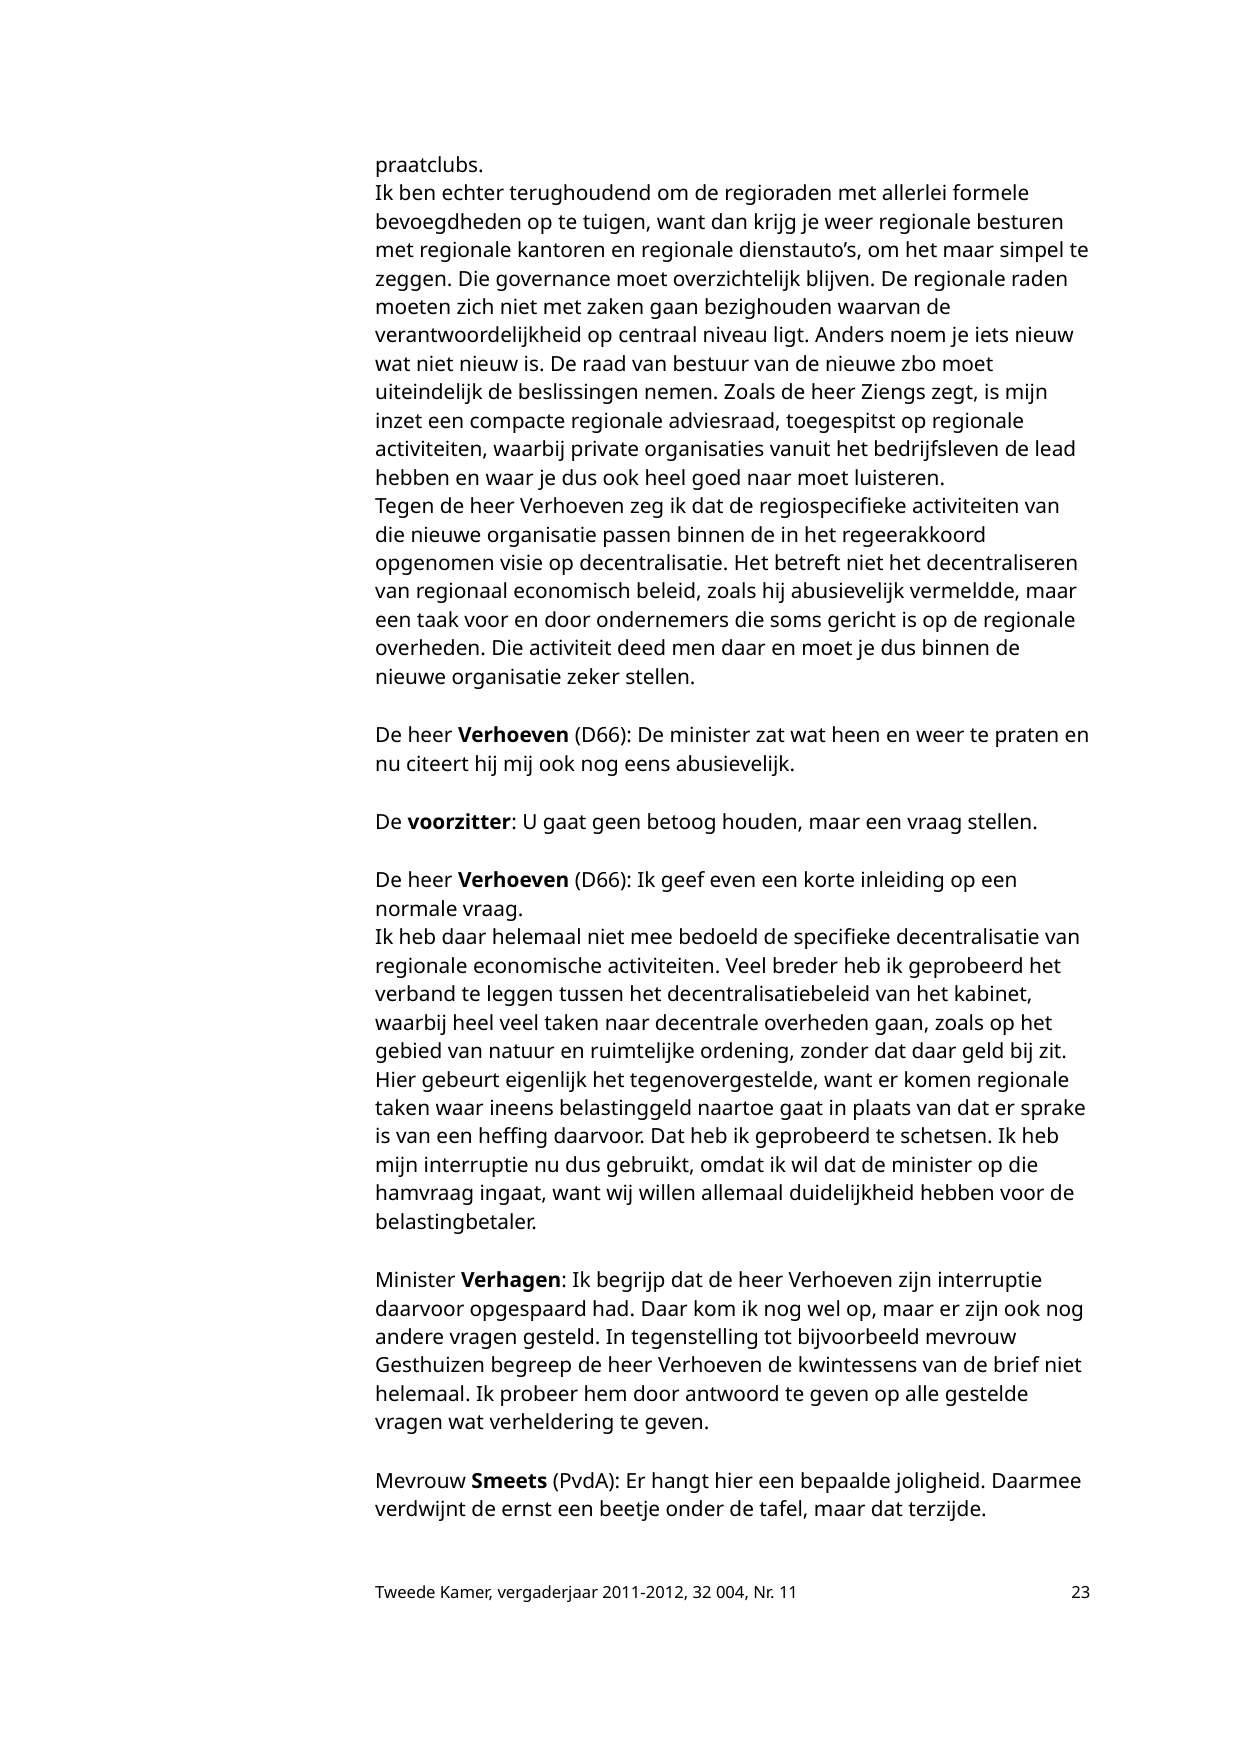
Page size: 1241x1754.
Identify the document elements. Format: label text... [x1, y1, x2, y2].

text Ik ben echter terughoudend om de regioraden met allerlei formele bevoegdheden op te tuigen, want dan krijg je weer regionale besturen met regionale kantoren en regionale dienstauto’s, om het maar simpel te zeggen. Die governance moet overzichtelijk blijven. De regionale raden moeten zich niet met zaken gaan bezighouden waarvan de verantwoordelijkheid op centraal niveau ligt. Anders noem je iets nieuw wat niet nieuw is. De raad van bestuur van de nieuwe zbo moet uiteindelijk de beslissingen nemen. Zoals de heer Ziengs zegt, is mijn inzet een compacte regionale adviesraad, toegespitst op regionale activiteiten, waarbij private organisaties vanuit het bedrijfsleven de lead hebben en waar je dus ook heel goed naar moet luisteren. [375, 178, 1090, 491]
text Mevrouw Smeets (PvdA): Er hangt hier een bepaalde joligheid. Daarmee verdwijnt de ernst een beetje onder de tafel, maar dat terzijde. [375, 1466, 1090, 1523]
text Minister Verhagen: Ik begrijp dat de heer Verhoeven zijn interruptie daarvoor opgespaard had. Daar kom ik nog wel op, maar er zijn ook nog andere vragen gesteld. In tegenstelling tot bijvoorbeeld mevrouw Gesthuizen begreep de heer Verhoeven de kwintessens van de brief niet helemaal. Ik probeer hem door antwoord te geven op alle gestelde vragen wat verheldering te geven. [375, 1265, 1090, 1436]
text praatclubs. [375, 150, 1090, 178]
text Ik heb daar helemaal niet mee bedoeld de specifieke decentralisatie van regionale economische activiteiten. Veel breder heb ik geprobeerd het verband te leggen tussen het decentralisatiebeleid van het kabinet, waarbij heel veel taken naar decentrale overheden gaan, zoals op het gebied van natuur en ruimtelijke ordening, zonder dat daar geld bij zit. Hier gebeurt eigenlijk het tegenovergestelde, want er komen regionale taken waar ineens belastinggeld naartoe gaat in plaats van dat er sprake is van een heffing daarvoor. Dat heb ik geprobeerd te schetsen. Ik heb mijn interruptie nu dus gebruikt, omdat ik wil dat de minister op die hamvraag ingaat, want wij willen allemaal duidelijkheid hebben voor de belastingbetaler. [375, 922, 1090, 1235]
text De voorzitter: U gaat geen betoog houden, maar een vraag stellen. [375, 807, 1090, 836]
text De heer Verhoeven (D66): De minister zat wat heen en weer te praten en nu citeert hij mij ook nog eens abusievelijk. [375, 720, 1090, 777]
text Tegen de heer Verhoeven zeg ik dat de regiospecifieke activiteiten van die nieuwe organisatie passen binnen de in het regeerakkoord opgenomen visie op decentralisatie. Het betreft niet het decentraliseren van regionaal economisch beleid, zoals hij abusievelijk vermeldde, maar een taak voor en door ondernemers die soms gericht is op de regionale overheden. Die activiteit deed men daar en moet je dus binnen de nieuwe organisatie zeker stellen. [375, 491, 1090, 690]
text De heer Verhoeven (D66): Ik geef even een korte inleiding op een normale vraag. [375, 866, 1090, 922]
